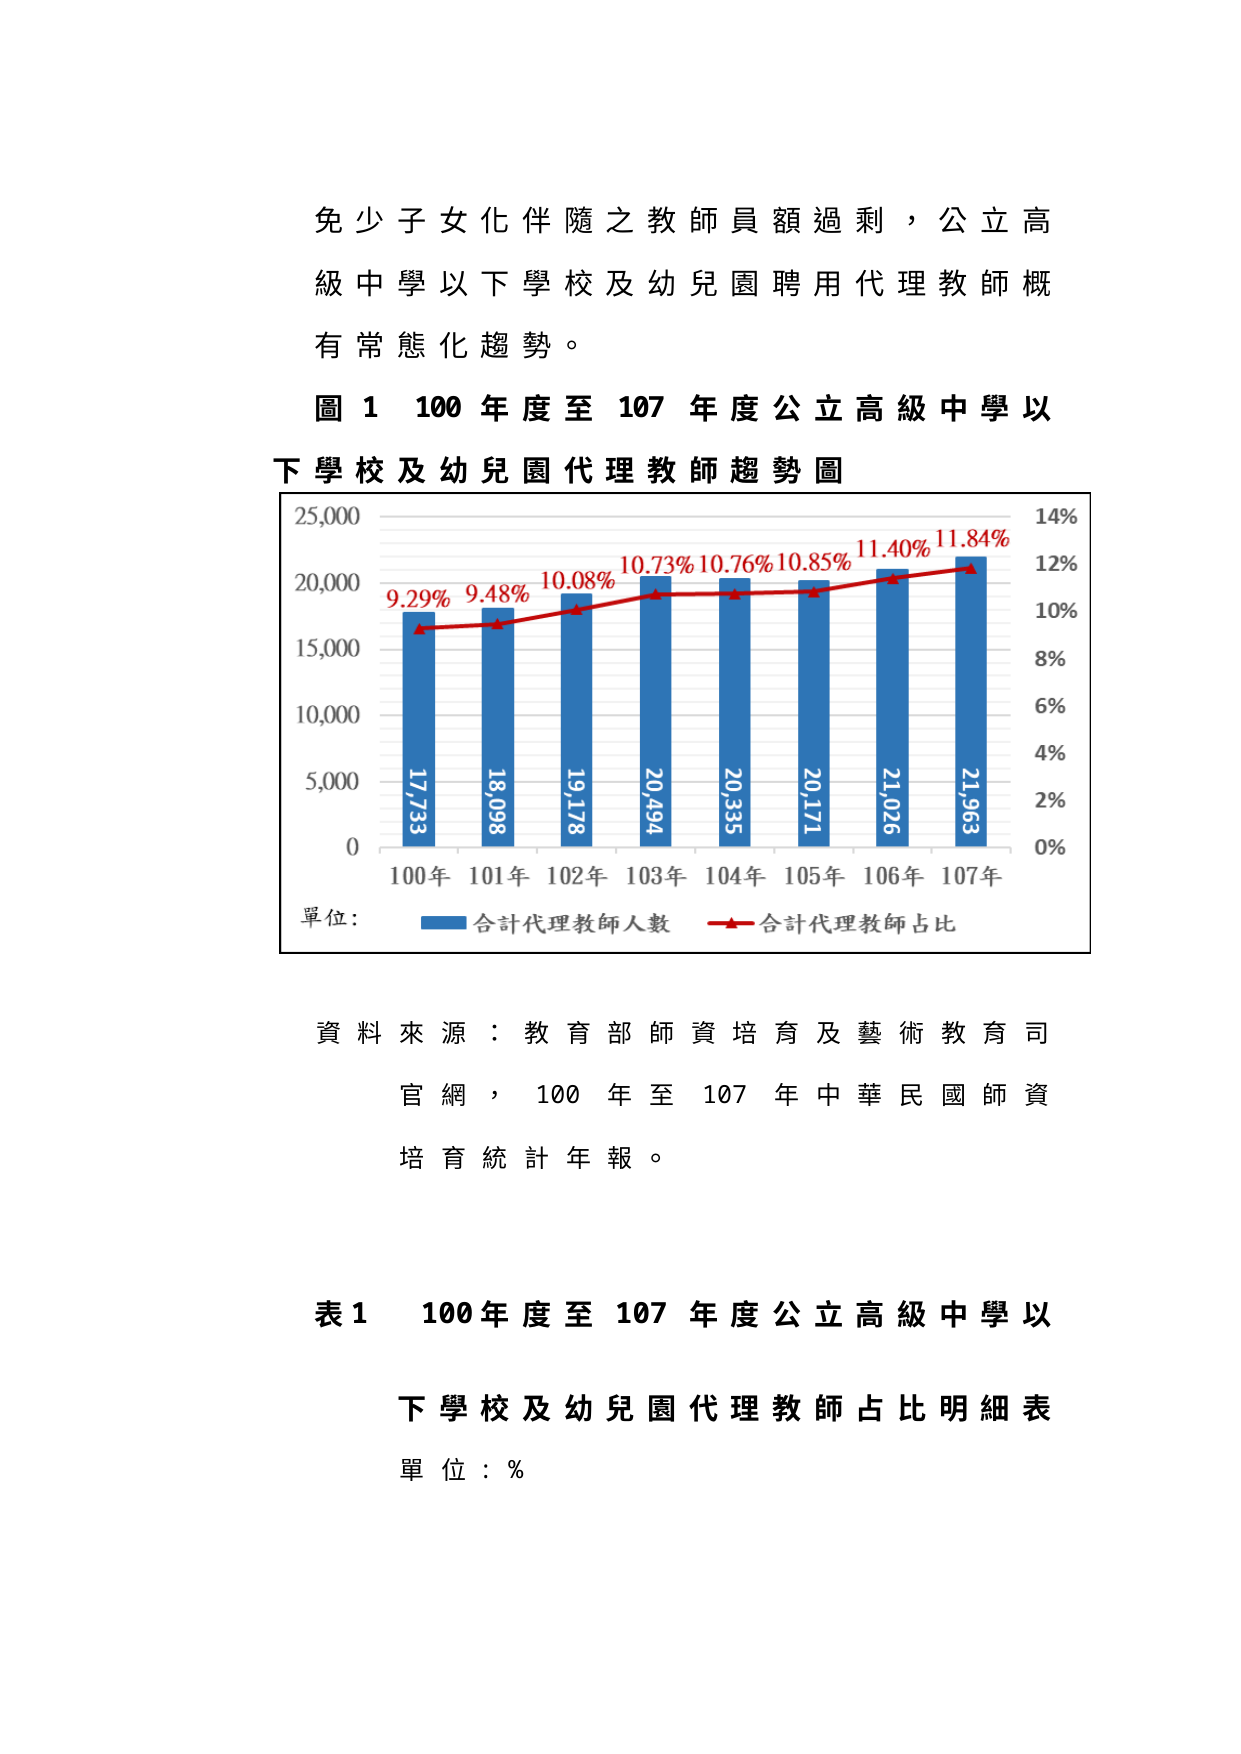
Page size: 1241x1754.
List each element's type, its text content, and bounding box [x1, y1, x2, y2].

text 免少子女化伴隨之教師員額過剩，公立高級中學以下學校及幼兒園聘用代理教師概有常態化趨勢。 [271, 177, 1058, 365]
text 圖1 100年度至107年度公立高級中學以下學校及幼兒園代理教師趨勢圖 [242, 365, 1087, 490]
text 表1 100年度至107年度公立高級中學以下學校及幼兒園代理教師占比明細表 單位: % [271, 1240, 1087, 1490]
text 資料來源：教育部師資培育及藝術教育司官網，100年至107年中華民國師資培育統計年報。 [271, 552, 1072, 1177]
